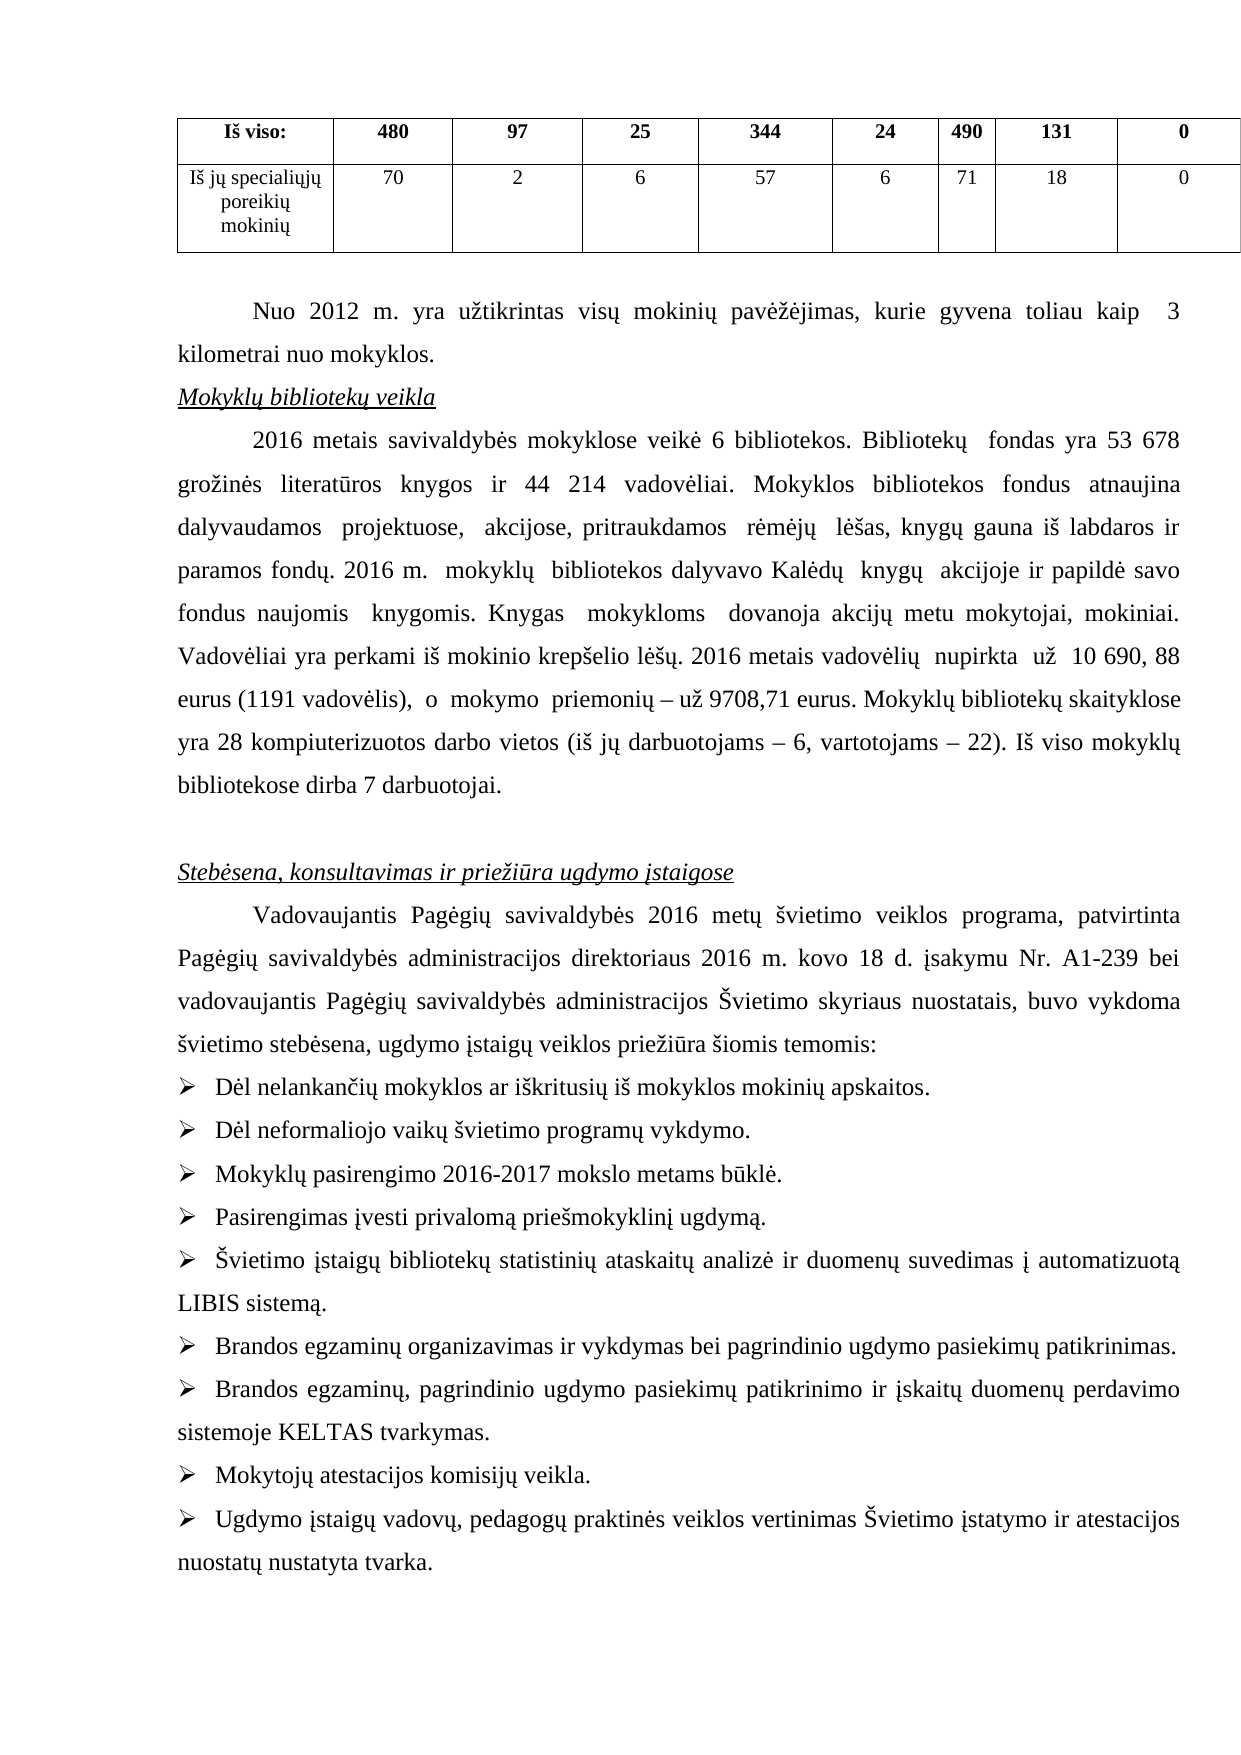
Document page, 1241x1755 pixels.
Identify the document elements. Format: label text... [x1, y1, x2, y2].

table_cell 344 [699, 119, 832, 164]
text  Švietimo įstaigų bibliotekų statistinių ataskaitų analizė ir duomenų suvedimas į automatizuotą LIBIS sistemą. [177, 1245, 1181, 1317]
text  Brandos egzaminų, pagrindinio ugdymo pasiekimų patikrinimo ir įskaitų duomenų perdavimo sistemoje KELTAS tvarkymas. [177, 1374, 1181, 1446]
text  Mokytojų atestacijos komisijų veikla. [177, 1461, 1181, 1489]
table_cell Iš viso: [178, 119, 333, 164]
text  Brandos egzaminų organizavimas ir vykdymas bei pagrindinio ugdymo pasiekimų patikrinimas. [177, 1331, 1181, 1360]
text Stebėsena, konsultavimas ir priežiūra ugdymo įstaigose [177, 857, 1181, 886]
text  Dėl neformaliojo vaikų švietimo programų vykdymo. [177, 1116, 1181, 1144]
text  Mokyklų pasirengimo 2016-2017 mokslo metams būklė. [177, 1159, 1181, 1187]
text Mokyklų bibliotekų veikla [177, 382, 1181, 411]
text Vadovaujantis Pagėgių savivaldybės 2016 metų švietimo veiklos programa, patvirtinta Pagėgių savivaldybės administracijos direktoriaus 2016 m. kovo 18 d. įsakymu Nr. A1-239 bei vadovaujantis Pagėgių savivaldybės administracijos Švietimo skyriaus nuostatais, buvo vykdoma švietimo stebėsena, ugdymo įstaigų veiklos priežiūra šiomis temomis: [177, 900, 1181, 1058]
table_cell 0 [1118, 119, 1240, 164]
table_cell 97 [453, 119, 582, 164]
table_cell 71 [939, 165, 995, 252]
table_cell 18 [996, 165, 1117, 252]
text  Dėl nelankančių mokyklos ar iškritusių iš mokyklos mokinių apskaitos. [177, 1072, 1181, 1101]
table_cell 6 [833, 165, 938, 252]
text  Pasirengimas įvesti privalomą priešmokyklinį ugdymą. [177, 1202, 1181, 1231]
table_cell 2 [453, 165, 582, 252]
table_cell 57 [699, 165, 832, 252]
text Nuo 2012 m. yra užtikrintas visų mokinių pavėžėjimas, kurie gyvena toliau kaip 3 kilometrai nuo mokyklos. [177, 296, 1181, 368]
table_cell 0 [1118, 165, 1240, 252]
table_cell 131 [996, 119, 1117, 164]
table_cell 70 [334, 165, 452, 252]
table_cell 6 [583, 165, 698, 252]
table_cell 24 [833, 119, 938, 164]
text 2016 metais savivaldybės mokyklose veikė 6 bibliotekos. Bibliotekų fondas yra 53 678 grožinės literatūros knygos ir 44 214 vadovėliai. Mokyklos bibliotekos fondus atnaujina dalyvaudamos projektuose, akcijose, pritraukdamos rėmėjų lėšas, knygų gauna iš labdaros ir paramos fondų. 2016 m. mokyklų bibliotekos dalyvavo Kalėdų knygų akcijoje ir papildė savo fondus naujomis knygomis. Knygas mokykloms dovanoja akcijų metu mokytojai, mokiniai. Vadovėliai yra perkami iš mokinio krepšelio lėšų. 2016 metais vadovėlių nupirkta už 10 690, 88 eurus (1191 vadovėlis), o mokymo priemonių – už 9708,71 eurus. Mokyklų bibliotekų skaityklose yra 28 kompiuterizuotos darbo vietos (iš jų darbuotojams – 6, vartotojams – 22). Iš viso mokyklų bibliotekose dirba 7 darbuotojai. [177, 426, 1181, 799]
table_cell 490 [939, 119, 995, 164]
table_cell 480 [334, 119, 452, 164]
table_cell Iš jų specialiųjų poreikių mokinių [178, 165, 333, 252]
text  Ugdymo įstaigų vadovų, pedagogų praktinės veiklos vertinimas Švietimo įstatymo ir atestacijos nuostatų nustatyta tvarka. [177, 1504, 1181, 1576]
table_cell 25 [583, 119, 698, 164]
